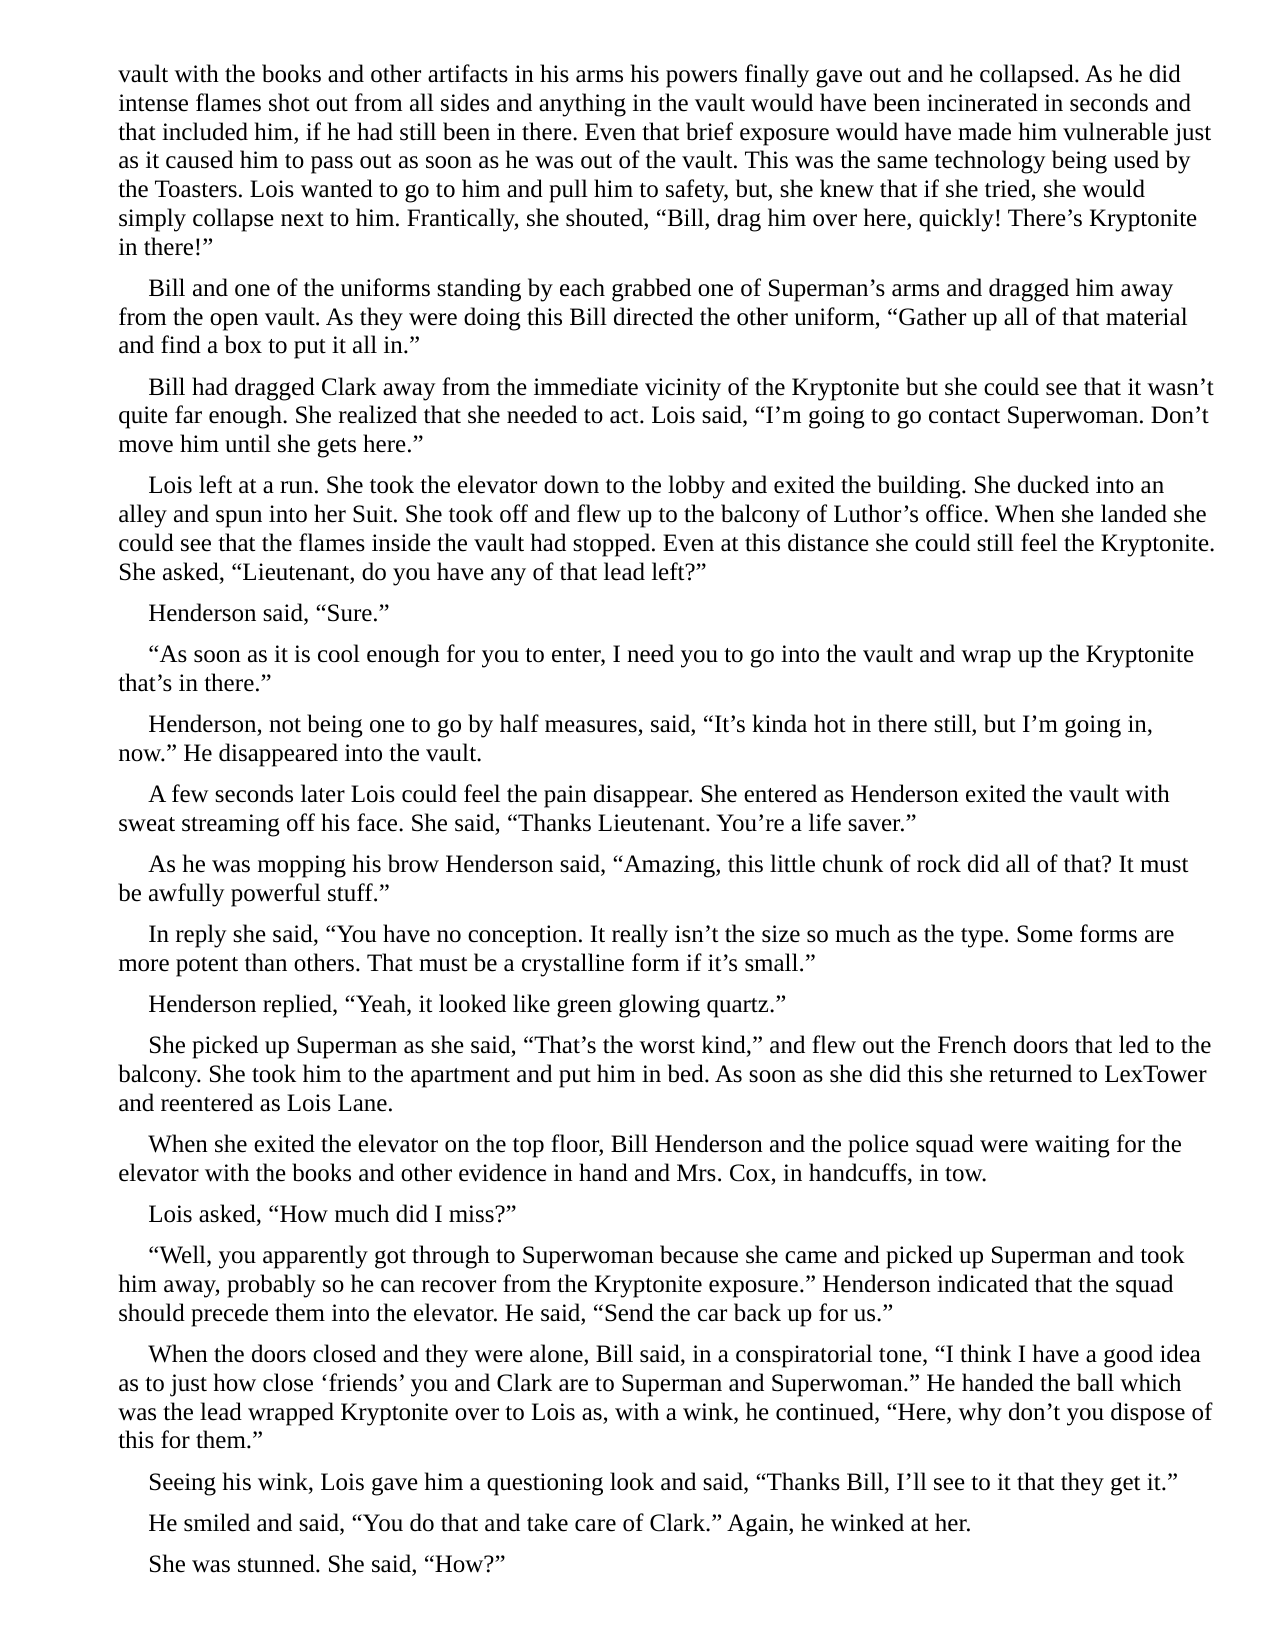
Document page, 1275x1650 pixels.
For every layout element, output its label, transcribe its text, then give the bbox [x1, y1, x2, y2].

text “As soon as it is cool enough for you to enter, I need you to go into the vault and wrap up the Kryptonite that’s in there.” [118, 639, 1216, 697]
text He smiled and said, “You do that and take care of Clark.” Again, he winked at her. [118, 1508, 1216, 1537]
text Henderson, not being one to go by half measures, said, “It’s kinda hot in there still, but I’m going in, now.” He disappeared into the vault. [118, 709, 1216, 767]
text In reply she said, “You have no conception. It really isn’t the size so much as the type. Some forms are more potent than others. That must be a crystalline form if it’s small.” [118, 919, 1216, 977]
text Bill had dragged Clark away from the immediate vicinity of the Kryptonite but she could see that it wasn’t quite far enough. She realized that she needed to act. Lois said, “I’m going to go contact Superwoman. Don’t move him until she gets here.” [118, 372, 1216, 458]
text Henderson replied, “Yeah, it looked like green glowing quartz.” [118, 989, 1216, 1018]
text Bill and one of the uniforms standing by each grabbed one of Superman’s arms and dragged him away from the open vault. As they were doing this Bill directed the other uniform, “Gather up all of that material and find a box to put it all in.” [118, 273, 1216, 359]
text Seeing his wink, Lois gave him a questioning look and said, “Thanks Bill, I’ll see to it that they get it.” [118, 1467, 1216, 1495]
text When the doors closed and they were alone, Bill said, in a conspiratorial tone, “I think I have a good idea as to just how close ‘friends’ you and Clark are to Superman and Superwoman.” He handed the ball which was the lead wrapped Kryptonite over to Lois as, with a wink, he continued, “Here, why don’t you dispose of this for them.” [118, 1339, 1216, 1454]
text vault with the books and other artifacts in his arms his powers finally gave out and he collapsed. As he did intense flames shot out from all sides and anything in the vault would have been incinerated in seconds and that included him, if he had still been in there. Even that brief exposure would have made him vulnerable just as it caused him to pass out as soon as he was out of the vault. This was the same technology being used by the Toasters. Lois wanted to go to him and pull him to safety, but, she knew that if she tried, she would simply collapse next to him. Frantically, she shouted, “Bill, drag him over here, quickly! There’s Kryptonite in there!” [118, 59, 1216, 260]
text Henderson said, “Sure.” [118, 598, 1216, 627]
text A few seconds later Lois could feel the pain disappear. She entered as Henderson exited the vault with sweat streaming off his face. She said, “Thanks Lieutenant. You’re a life saver.” [118, 779, 1216, 837]
text As he was mopping his brow Henderson said, “Amazing, this little chunk of rock did all of that? It must be awfully powerful stuff.” [118, 849, 1216, 907]
text “Well, you apparently got through to Superwoman because she came and picked up Superman and took him away, probably so he can recover from the Kryptonite exposure.” Henderson indicated that the squad should precede them into the elevator. He said, “Send the car back up for us.” [118, 1240, 1216, 1327]
text Lois left at a run. She took the elevator down to the lobby and exited the building. She ducked into an alley and spun into her Suit. She took off and flew up to the balcony of Luthor’s office. When she landed she could see that the flames inside the vault had stopped. Even at this distance she could still feel the Kryptonite. She asked, “Lieutenant, do you have any of that lead left?” [118, 470, 1216, 585]
text Lois asked, “How much did I miss?” [118, 1199, 1216, 1228]
text She picked up Superman as she said, “That’s the worst kind,” and flew out the French doors that led to the balcony. She took him to the apartment and put him in bed. As soon as she did this she returned to LexTower and reentered as Lois Lane. [118, 1030, 1216, 1117]
text She was stunned. She said, “How?” [118, 1549, 1216, 1578]
text When she exited the elevator on the top floor, Bill Henderson and the police squad were waiting for the elevator with the books and other evidence in hand and Mrs. Cox, in handcuffs, in tow. [118, 1129, 1216, 1187]
